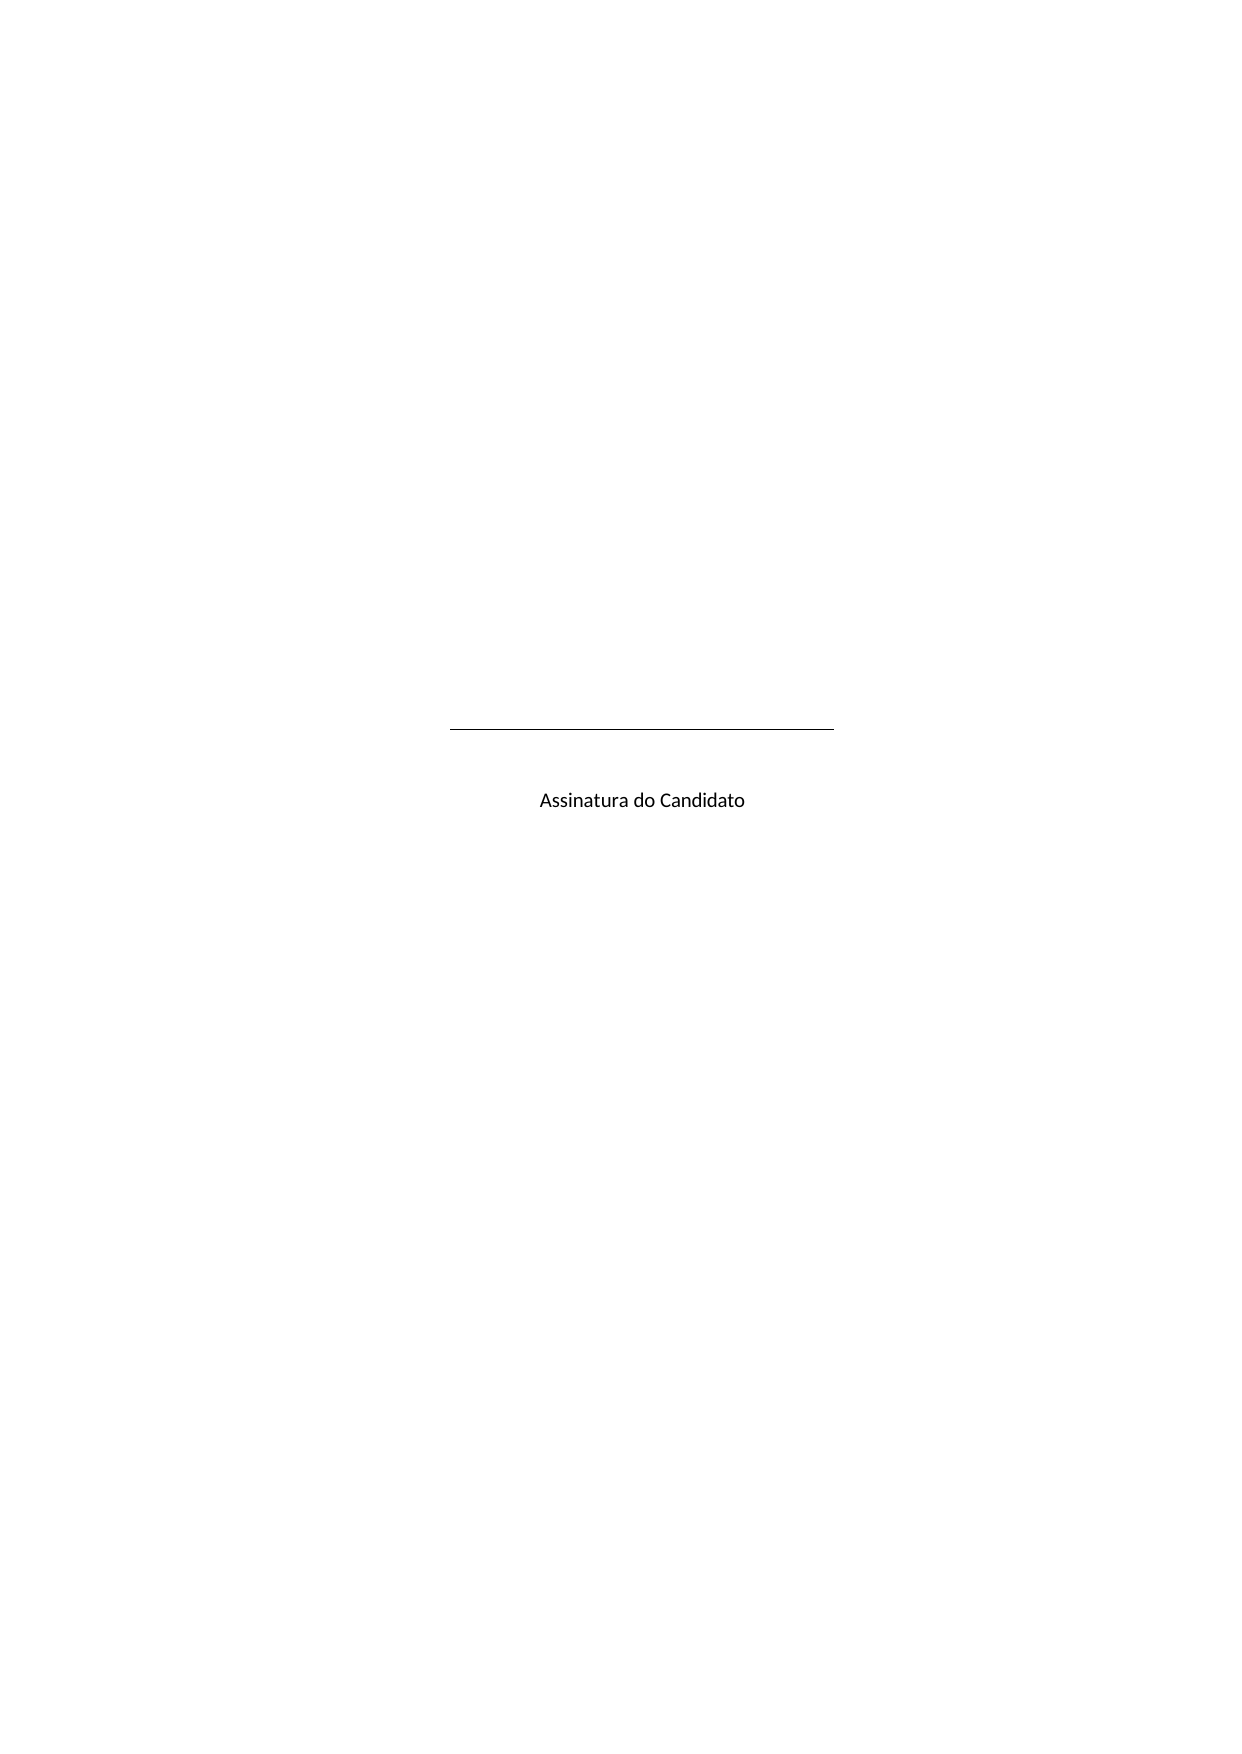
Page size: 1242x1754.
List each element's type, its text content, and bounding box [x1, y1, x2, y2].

text Assinatura do Candidato [178, 788, 1106, 813]
